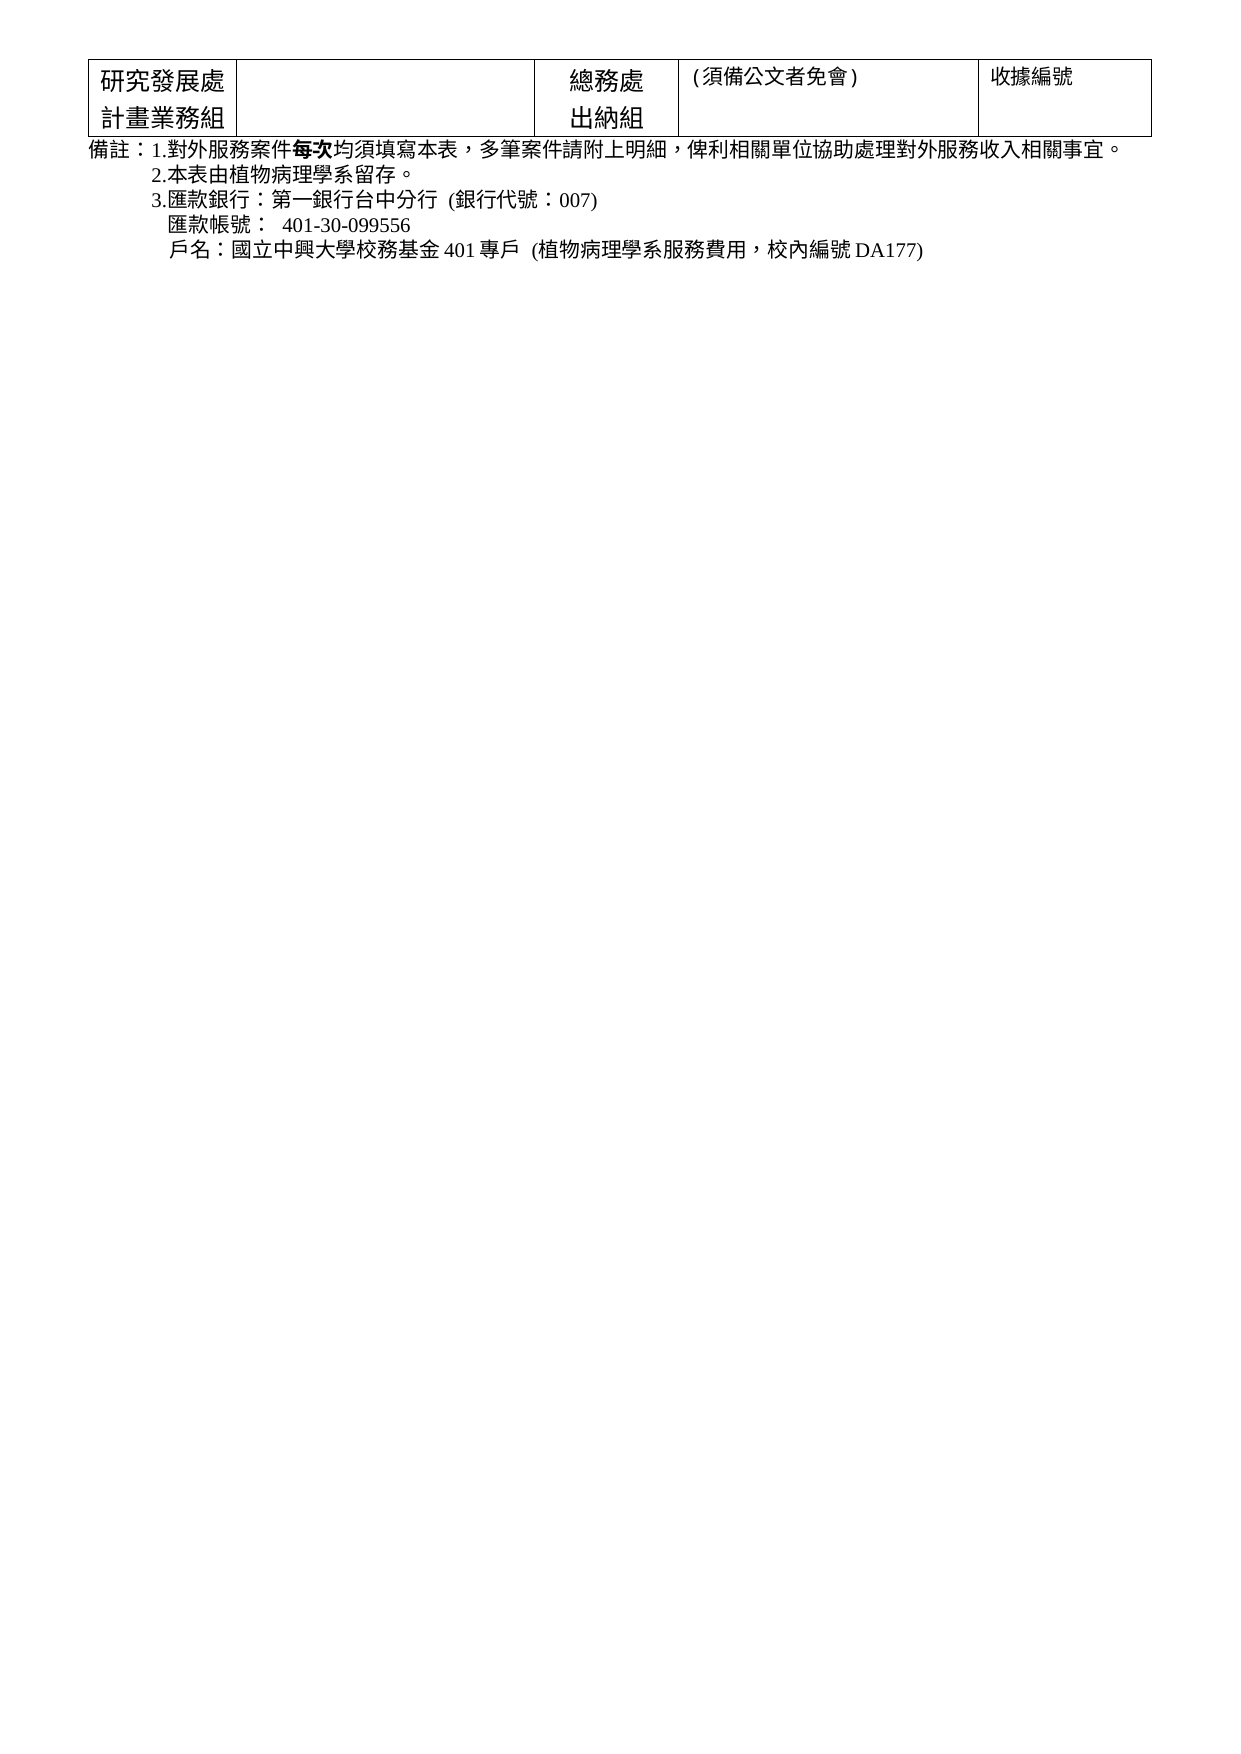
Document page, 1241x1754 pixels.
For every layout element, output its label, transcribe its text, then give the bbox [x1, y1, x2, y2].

text 備註：1.對外服務案件每次均須填寫本表，多筆案件請附上明細，俾利相關單位協助處理對外服務收入相關事宜。 [89, 137, 1152, 162]
table_cell 收據編號 [979, 60, 1151, 136]
text 3.匯款銀行：第一銀行台中分行 (銀行代號：007) [89, 187, 1152, 212]
table_cell 總務處 出納組 [535, 60, 678, 136]
text 匯款帳號： 401-30-099556 [89, 212, 1152, 237]
text 2.本表由植物病理學系留存。 [89, 162, 1152, 187]
text 戶名：國立中興大學校務基金401專戶 (植物病理學系服務費用，校內編號DA177) [89, 237, 1152, 262]
table_cell [237, 60, 534, 136]
table_cell 研究發展處 計畫業務組 [89, 60, 236, 136]
table_cell (須備公文者免會) [679, 60, 978, 136]
